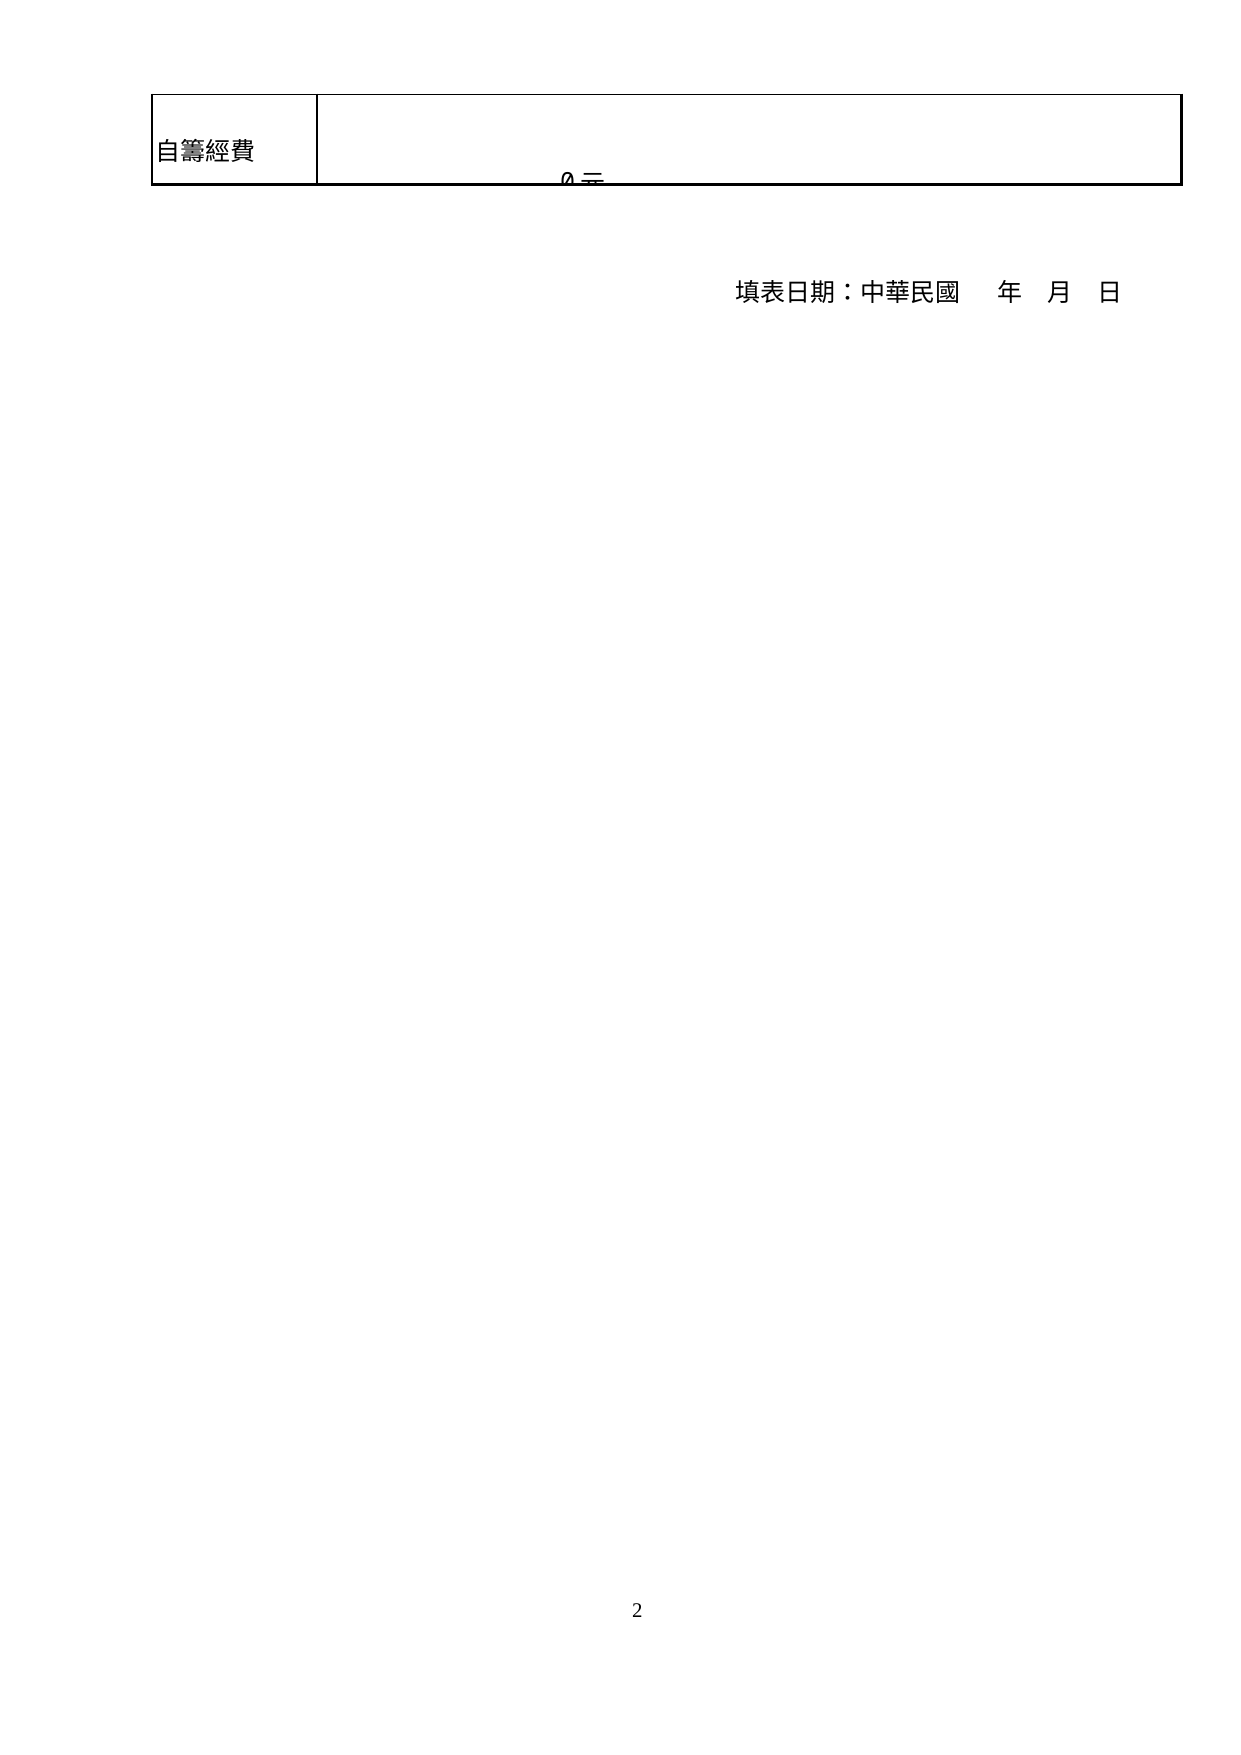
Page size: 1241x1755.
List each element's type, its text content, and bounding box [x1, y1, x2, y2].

table_cell 自籌經費 [153, 95, 316, 183]
table_cell 0元 （申請案自籌經費包括申請單位編列、民間捐款、其他政府機關補助、收費等，如有申請其他單位經費請詳予註明） [318, 95, 1180, 183]
text 填表日期：中華民國 年 月 日 [152, 249, 1122, 311]
